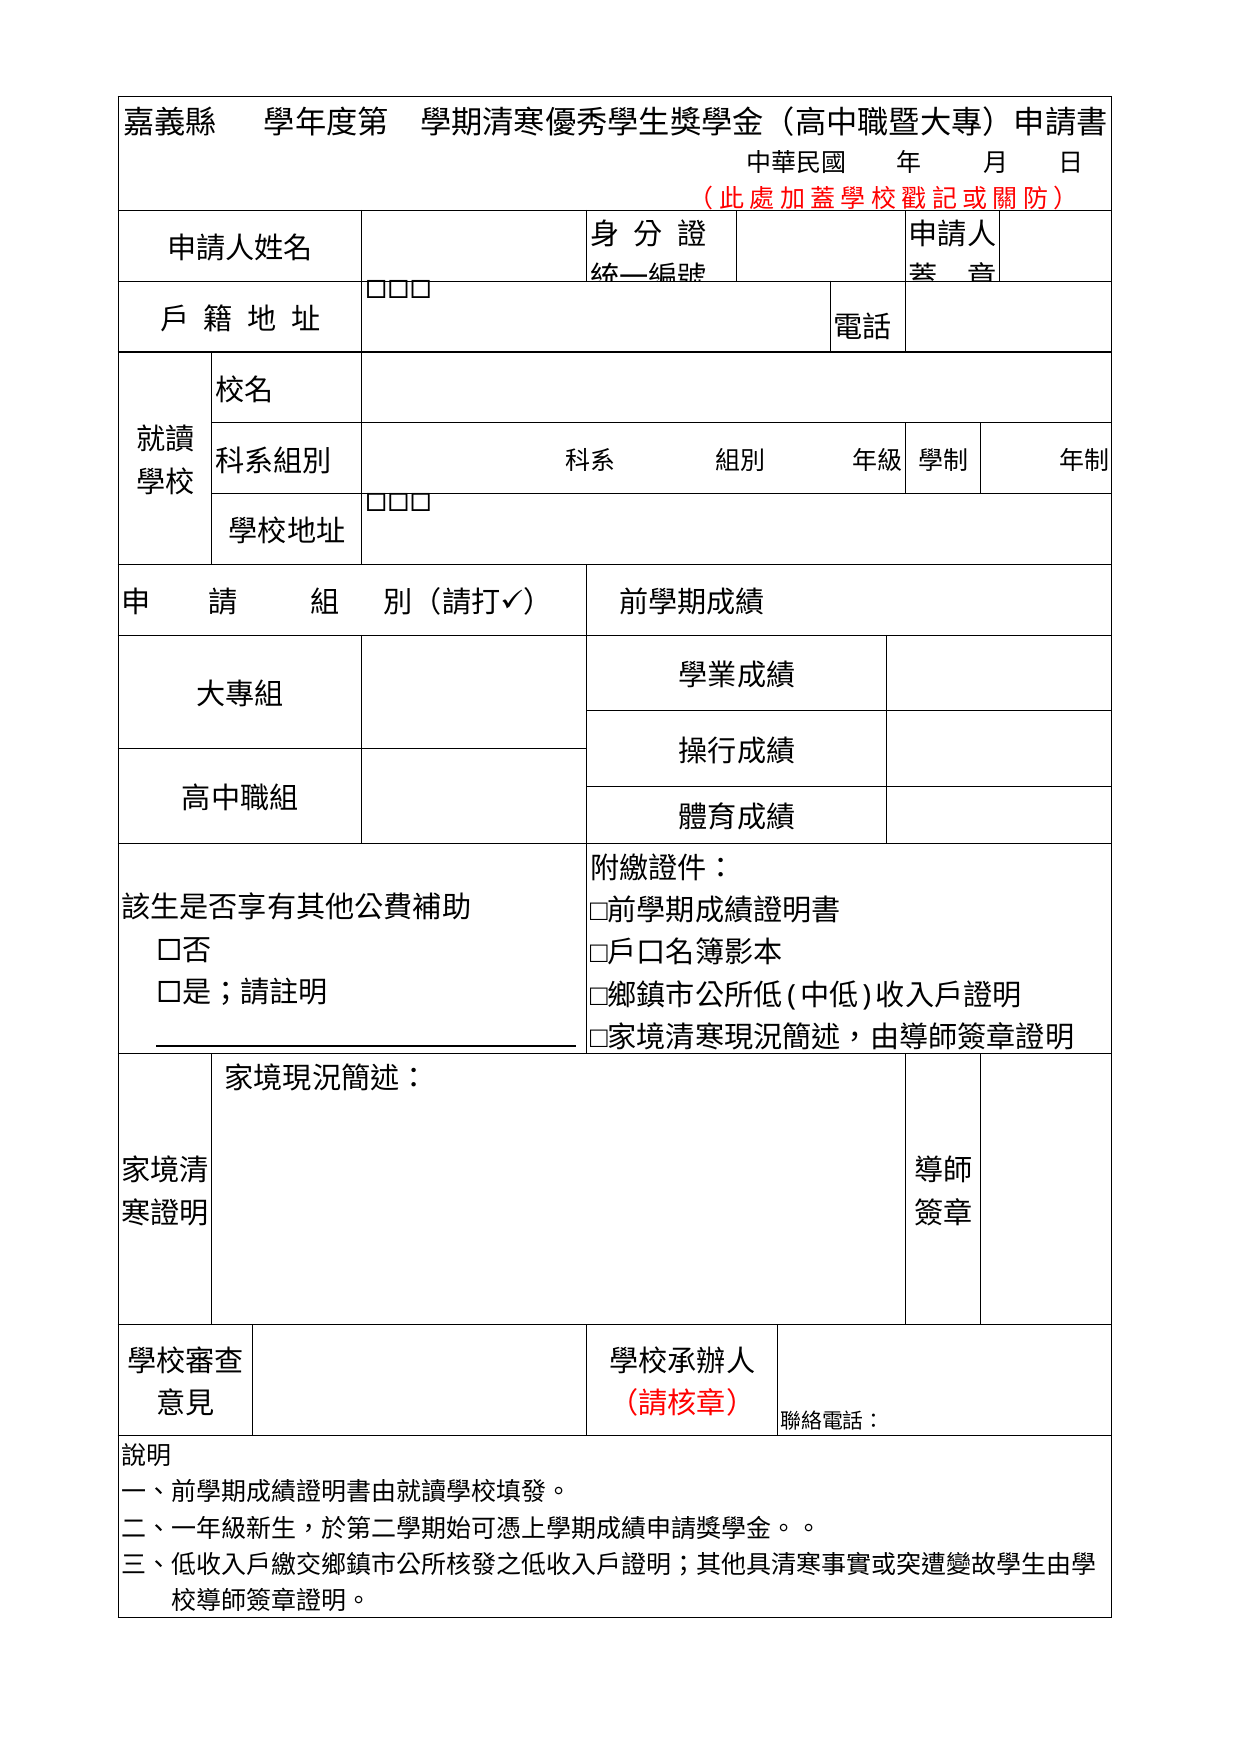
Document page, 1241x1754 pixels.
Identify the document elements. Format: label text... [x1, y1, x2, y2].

table_cell [253, 1325, 586, 1434]
table_cell  [362, 282, 830, 351]
table_cell 操行成績 [587, 711, 886, 786]
table_cell 戶 籍 地 址 [119, 282, 361, 351]
table_cell 體育成績 [587, 787, 886, 843]
table_cell 電話 [831, 282, 905, 351]
table_cell 學校承辦人（請核章） [587, 1325, 777, 1434]
table_cell 申請人蓋 章 [906, 211, 999, 281]
table_cell [362, 749, 586, 843]
table_cell [362, 211, 586, 281]
table_cell 申 請 組 別（請打） [119, 565, 586, 635]
table_cell 說明 一、前學期成績證明書由就讀學校填發。 二、一年級新生，於第二學期始可憑上學期成績申請獎學金。。 三、低收入戶繳交鄉鎮市公所核發之低收入戶證明；其他具清寒事實或突遭變故學生由學校導師簽章證明。 [119, 1436, 1111, 1617]
table_cell 家境清寒證明 [119, 1054, 211, 1324]
table_cell 前學期成績 [587, 565, 1111, 635]
table_cell [737, 211, 905, 281]
table_cell [981, 1054, 1111, 1324]
table_header 嘉義縣 學年度第 學期清寒優秀學生獎學金（高中職暨大專）申請書 中華民國 年 月 日 （此處加蓋學校戳記或關防） [119, 97, 1111, 210]
table_cell 就讀學校 [119, 353, 211, 564]
table_cell  [362, 494, 1111, 564]
table_cell [887, 711, 1111, 786]
table_cell 校名 [212, 353, 361, 422]
table_cell 家境現況簡述： [212, 1054, 905, 1324]
table_cell [362, 636, 586, 748]
table_cell 導師簽章 [906, 1054, 980, 1324]
table_cell [887, 636, 1111, 710]
table_cell 身 分 證 統一編號 [587, 211, 736, 281]
table_cell [1000, 211, 1111, 281]
table_cell 附繳證件： □前學期成績證明書 □戶口名簿影本 □鄉鎮市公所低(中低)收入戶證明 □家境清寒現況簡述，由導師簽章證明 [587, 844, 1111, 1053]
table_cell 科系組別 [212, 423, 361, 493]
table_cell [362, 353, 1111, 422]
table_cell 學校審查意見 [119, 1325, 252, 1434]
table_cell 大專組 [119, 636, 361, 748]
table_cell [887, 787, 1111, 843]
table_cell 學業成績 [587, 636, 886, 710]
table_cell 科系 組別 年級 [362, 423, 905, 493]
table_cell 申請人姓名 [119, 211, 361, 281]
table_cell 年制 [981, 423, 1111, 493]
table_cell 學校地址 [212, 494, 361, 564]
table_cell [906, 282, 1111, 351]
table_cell 聯絡電話： [778, 1325, 1111, 1434]
table_cell 該生是否享有其他公費補助 否 是；請註明 [119, 844, 586, 1053]
table_cell 學制 [906, 423, 980, 493]
table_cell 高中職組 [119, 749, 361, 843]
